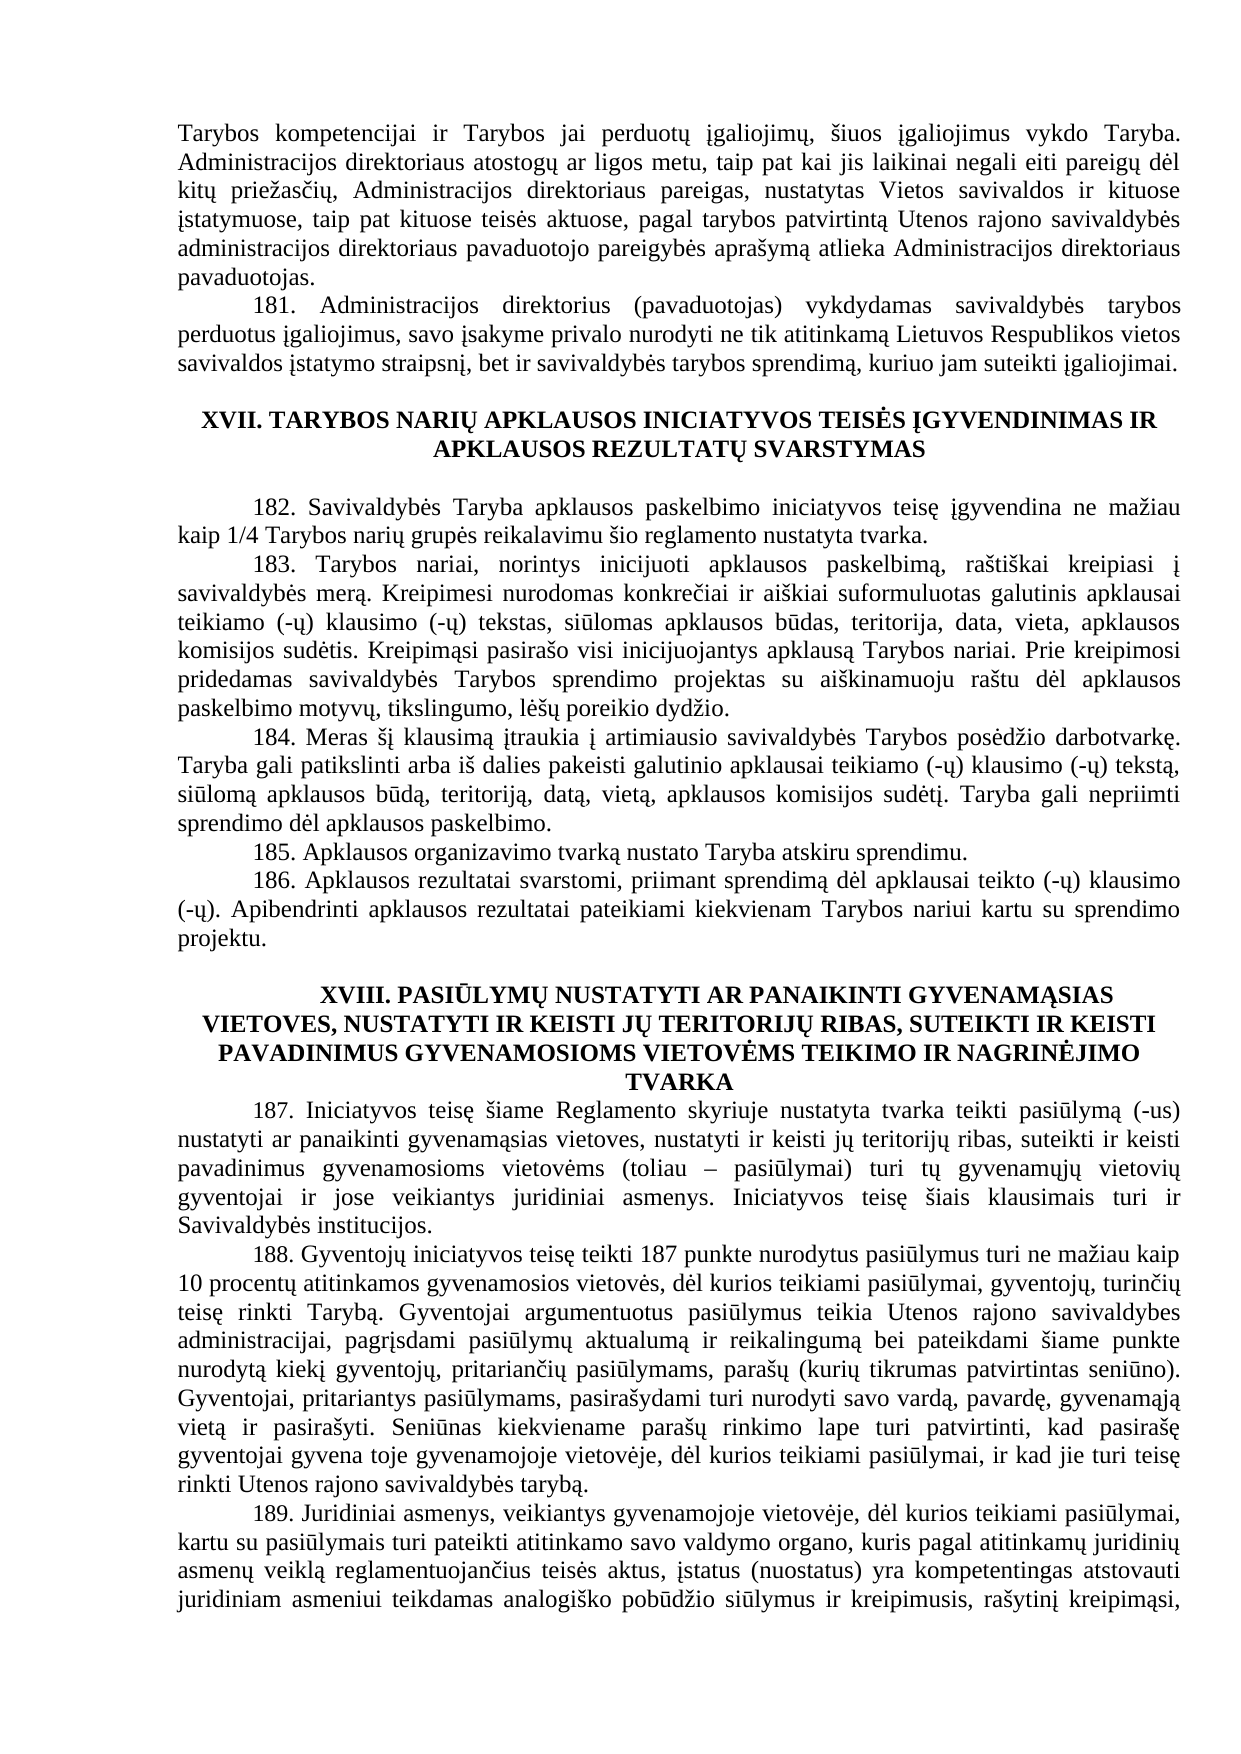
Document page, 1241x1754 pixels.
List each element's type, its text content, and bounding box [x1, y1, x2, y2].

text 188. Gyventojų iniciatyvos teisę teikti 187 punkte nurodytus pasiūlymus turi ne mažiau kaip 10 procentų atitinkamos gyvenamosios vietovės, dėl kurios teikiami pasiūlymai, gyventojų, turinčių teisę rinkti Tarybą. Gyventojai argumentuotus pasiūlymus teikia Utenos rajono savivaldybes administracijai, pagrįsdami pasiūlymų aktualumą ir reikalingumą bei pateikdami šiame punkte nurodytą kiekį gyventojų, pritariančių pasiūlymams, parašų (kurių tikrumas patvirtintas seniūno). Gyventojai, pritariantys pasiūlymams, pasirašydami turi nurodyti savo vardą, pavardę, gyvenamąją vietą ir pasirašyti. Seniūnas kiekviename parašų rinkimo lape turi patvirtinti, kad pasirašę gyventojai gyvena toje gyvenamojoje vietovėje, dėl kurios teikiami pasiūlymai, ir kad jie turi teisę rinkti Utenos rajono savivaldybės tarybą. [177, 1239, 1181, 1498]
text 182. Savivaldybės Taryba apklausos paskelbimo iniciatyvos teisę įgyvendina ne mažiau kaip 1/4 Tarybos narių grupės reikalavimu šio reglamento nustatyta tvarka. [177, 492, 1181, 549]
text 189. Juridiniai asmenys, veikiantys gyvenamojoje vietovėje, dėl kurios teikiami pasiūlymai, kartu su pasiūlymais turi pateikti atitinkamo savo valdymo organo, kuris pagal atitinkamų juridinių asmenų veiklą reglamentuojančius teisės aktus, įstatus (nuostatus) yra kompetentingas atstovauti juridiniam asmeniui teikdamas analogiško pobūdžio siūlymus ir kreipimusis, rašytinį kreipimąsi, [177, 1498, 1181, 1613]
text 184. Meras šį klausimą įtraukia į artimiausio savivaldybės Tarybos posėdžio darbotvarkę. Taryba gali patikslinti arba iš dalies pakeisti galutinio apklausai teikiamo (-ų) klausimo (-ų) tekstą, siūlomą apklausos būdą, teritoriją, datą, vietą, apklausos komisijos sudėtį. Taryba gali nepriimti sprendimo dėl apklausos paskelbimo. [177, 722, 1181, 837]
text 181. Administracijos direktorius (pavaduotojas) vykdydamas savivaldybės tarybos perduotus įgaliojimus, savo įsakyme privalo nurodyti ne tik atitinkamą Lietuvos Respublikos vietos savivaldos įstatymo straipsnį, bet ir savivaldybės tarybos sprendimą, kuriuo jam suteikti įgaliojimai. [177, 291, 1181, 377]
text Tarybos kompetencijai ir Tarybos jai perduotų įgaliojimų, šiuos įgaliojimus vykdo Taryba. Administracijos direktoriaus atostogų ar ligos metu, taip pat kai jis laikinai negali eiti pareigų dėl kitų priežasčių, Administracijos direktoriaus pareigas, nustatytas Vietos savivaldos ir kituose įstatymuose, taip pat kituose teisės aktuose, pagal tarybos patvirtintą Utenos rajono savivaldybės administracijos direktoriaus pavaduotojo pareigybės aprašymą atlieka Administracijos direktoriaus pavaduotojas. [177, 118, 1181, 291]
text 183. Tarybos nariai, norintys inicijuoti apklausos paskelbimą, raštiškai kreipiasi į savivaldybės merą. Kreipimesi nurodomas konkrečiai ir aiškiai suformuluotas galutinis apklausai teikiamo (-ų) klausimo (-ų) tekstas, siūlomas apklausos būdas, teritorija, data, vieta, apklausos komisijos sudėtis. Kreipimąsi pasirašo visi inicijuojantys apklausą Tarybos nariai. Prie kreipimosi pridedamas savivaldybės Tarybos sprendimo projektas su aiškinamuoju raštu dėl apklausos paskelbimo motyvų, tikslingumo, lėšų poreikio dydžio. [177, 549, 1181, 722]
text 185. Apklausos organizavimo tvarką nustato Taryba atskiru sprendimu. [177, 837, 1181, 866]
text 186. Apklausos rezultatai svarstomi, priimant sprendimą dėl apklausai teikto (-ų) klausimo (-ų). Apibendrinti apklausos rezultatai pateikiami kiekvienam Tarybos nariui kartu su sprendimo projektu. [177, 866, 1181, 952]
text 187. Iniciatyvos teisę šiame Reglamento skyriuje nustatyta tvarka teikti pasiūlymą (-us) nustatyti ar panaikinti gyvenamąsias vietoves, nustatyti ir keisti jų teritorijų ribas, suteikti ir keisti pavadinimus gyvenamosioms vietovėms (toliau – pasiūlymai) turi tų gyvenamųjų vietovių gyventojai ir jose veikiantys juridiniai asmenys. Iniciatyvos teisę šiais klausimais turi ir Savivaldybės institucijos. [177, 1096, 1181, 1239]
text XVIII. PASIŪLYMŲ NUSTATYTI AR PANAIKINTI GYVENAMĄSIAS VIETOVES, NUSTATYTI IR KEISTI JŲ TERITORIJŲ RIBAS, SUTEIKTI IR KEISTI PAVADINIMUS GYVENAMOSIOMS VIETOVĖMS TEIKIMO IR NAGRINĖJIMO TVARKA [177, 981, 1181, 1096]
text XVII. TARYBOS NARIŲ APKLAUSOS INICIATYVOS TEISĖS ĮGYVENDINIMAS IR APKLAUSOS REZULTATŲ SVARSTYMAS [177, 406, 1181, 463]
